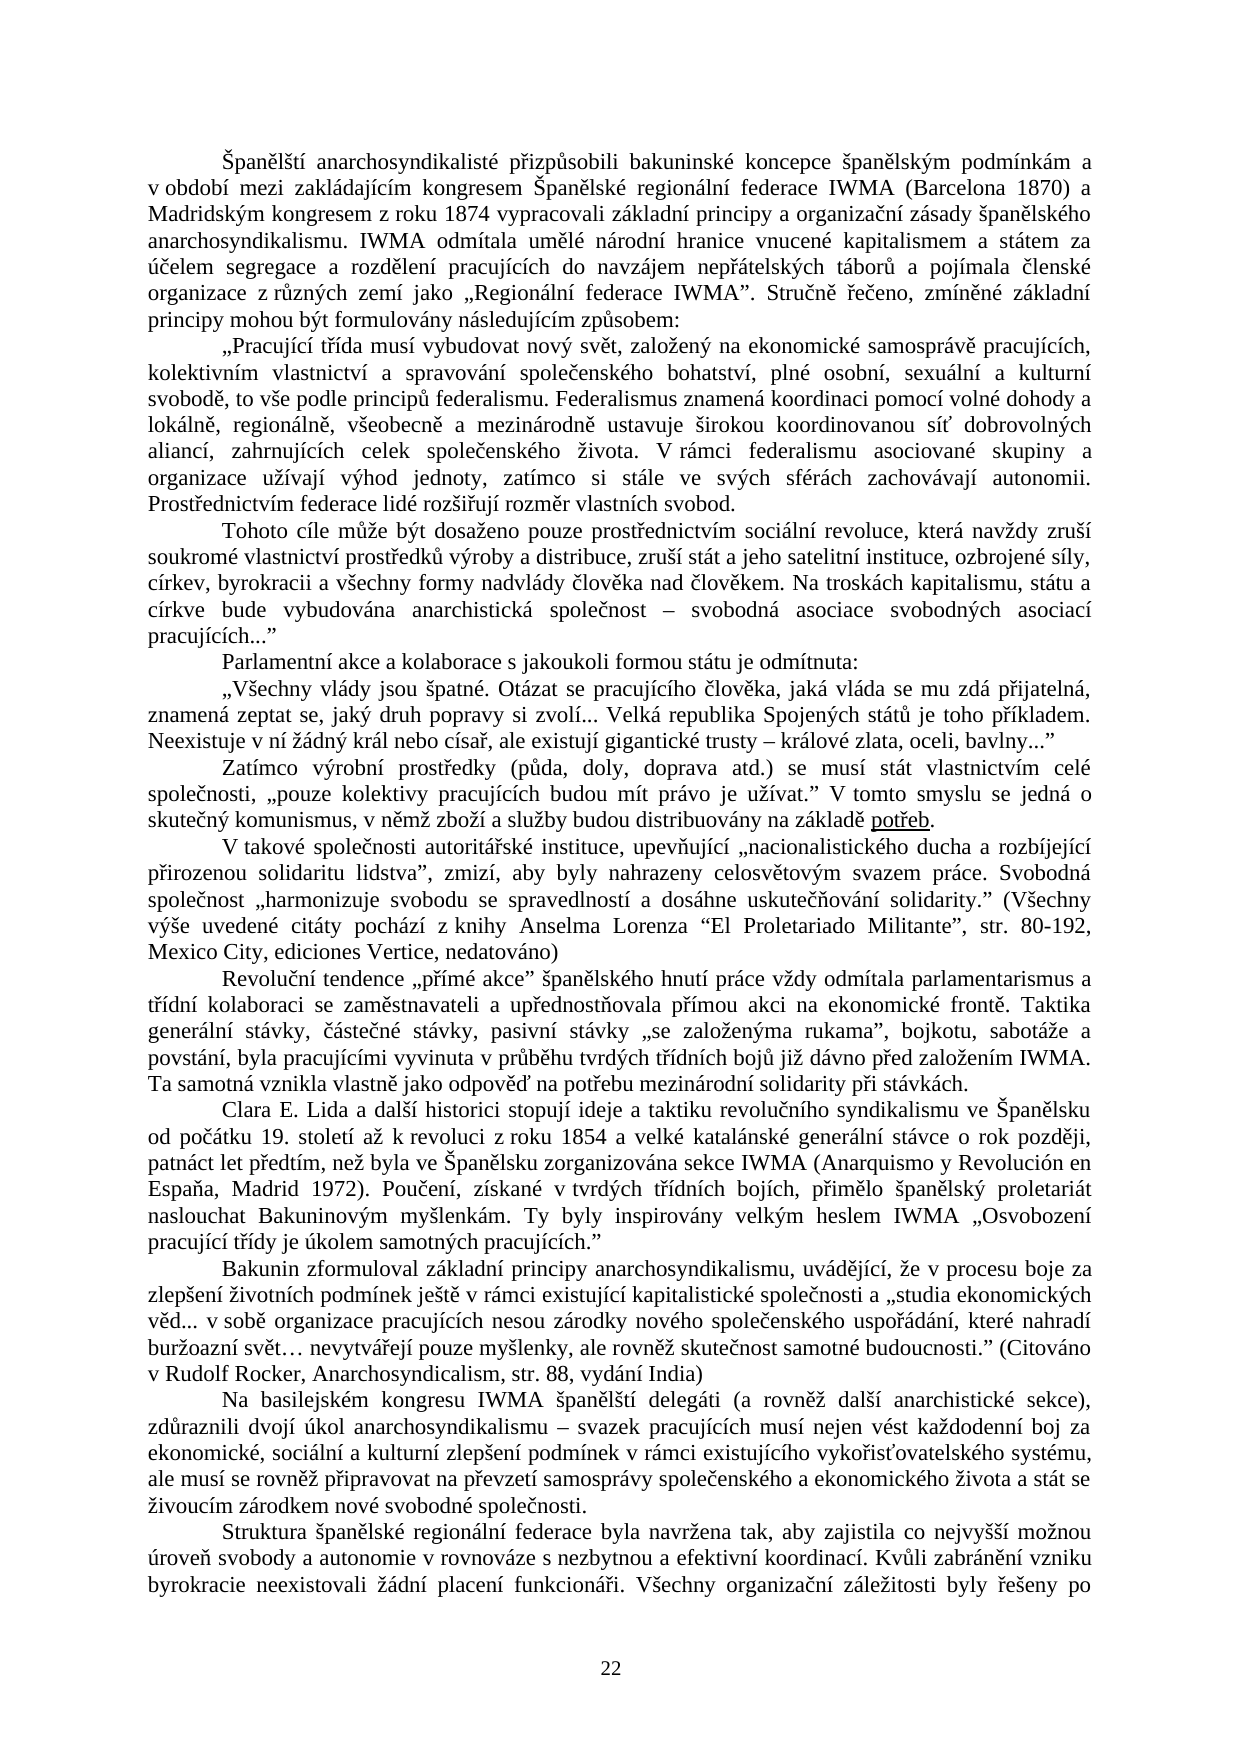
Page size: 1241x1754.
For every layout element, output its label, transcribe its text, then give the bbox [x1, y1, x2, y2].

text Bakunin zformuloval základní principy anarchosyndikalismu, uvádějící, že v procesu boje za zlepšení životních podmínek ještě v rámci existující kapitalistické společnosti a „studia ekonomických věd... v sobě organizace pracujících nesou zárodky nového společenského uspořádání, které nahradí buržoazní svět… nevytvářejí pouze myšlenky, ale rovněž skutečnost samotné budoucnosti.” (Citováno v Rudolf Rocker, Anarchosyndicalism, str. 88, vydání India) [148, 1254, 1092, 1386]
text Parlamentní akce a kolaborace s jakoukoli formou státu je odmítnuta: [148, 648, 1092, 675]
text Španělští anarchosyndikalisté přizpůsobili bakuninské koncepce španělským podmínkám a v období mezi zakládajícím kongresem Španělské regionální federace IWMA (Barcelona 1870) a Madridským kongresem z roku 1874 vypracovali základní principy a organizační zásady španělského anarchosyndikalismu. IWMA odmítala umělé národní hranice vnucené kapitalismem a státem za účelem segregace a rozdělení pracujících do navzájem nepřátelských táborů a pojímala členské organizace z různých zemí jako „Regionální federace IWMA”. Stručně řečeno, zmíněné základní principy mohou být formulovány následujícím způsobem: [148, 148, 1092, 332]
text Tohoto cíle může být dosaženo pouze prostřednictvím sociální revoluce, která navždy zruší soukromé vlastnictví prostředků výroby a distribuce, zruší stát a jeho satelitní instituce, ozbrojené síly, církev, byrokracii a všechny formy nadvlády člověka nad člověkem. Na troskách kapitalismu, státu a církve bude vybudována anarchistická společnost – svobodná asociace svobodných asociací pracujících...” [148, 517, 1092, 648]
text Zatímco výrobní prostředky (půda, doly, doprava atd.) se musí stát vlastnictvím celé společnosti, „pouze kolektivy pracujících budou mít právo je užívat.” V tomto smyslu se jedná o skutečný komunismus, v němž zboží a služby budou distribuovány na základě potřeb. [148, 754, 1092, 833]
text V takové společnosti autoritářské instituce, upevňující „nacionalistického ducha a rozbíjející přirozenou solidaritu lidstva”, zmizí, aby byly nahrazeny celosvětovým svazem práce. Svobodná společnost „harmonizuje svobodu se spravedlností a dosáhne uskutečňování solidarity.” (Všechny výše uvedené citáty pochází z knihy Anselma Lorenza “El Proletariado Militante”, str. 80-192, Mexico City, ediciones Vertice, nedatováno) [148, 833, 1092, 965]
text Clara E. Lida a další historici stopují ideje a taktiku revolučního syndikalismu ve Španělsku od počátku 19. století až k revoluci z roku 1854 a velké katalánské generální stávce o rok později, patnáct let předtím, než byla ve Španělsku zorganizována sekce IWMA (Anarquismo y Revolución en Espaňa, Madrid 1972). Poučení, získané v tvrdých třídních bojích, přimělo španělský proletariát naslouchat Bakuninovým myšlenkám. Ty byly inspirovány velkým heslem IWMA „Osvobození pracující třídy je úkolem samotných pracujících.” [148, 1096, 1092, 1254]
text Struktura španělské regionální federace byla navržena tak, aby zajistila co nejvyšší možnou úroveň svobody a autonomie v rovnováze s nezbytnou a efektivní koordinací. Kvůli zabránění vzniku byrokracie neexistovali žádní placení funkcionáři. Všechny organizační záležitosti byly řešeny po [148, 1518, 1092, 1597]
text Na basilejském kongresu IWMA španělští delegáti (a rovněž další anarchistické sekce), zdůraznili dvojí úkol anarchosyndikalismu – svazek pracujících musí nejen vést každodenní boj za ekonomické, sociální a kulturní zlepšení podmínek v rámci existujícího vykořisťovatelského systému, ale musí se rovněž připravovat na převzetí samosprávy společenského a ekonomického života a stát se živoucím zárodkem nové svobodné společnosti. [148, 1386, 1092, 1518]
text Revoluční tendence „přímé akce” španělského hnutí práce vždy odmítala parlamentarismus a třídní kolaboraci se zaměstnavateli a upřednostňovala přímou akci na ekonomické frontě. Taktika generální stávky, částečné stávky, pasivní stávky „se založenýma rukama”, bojkotu, sabotáže a povstání, byla pracujícími vyvinuta v průběhu tvrdých třídních bojů již dávno před založením IWMA. Ta samotná vznikla vlastně jako odpověď na potřebu mezinárodní solidarity při stávkách. [148, 965, 1092, 1096]
text „Pracující třída musí vybudovat nový svět, založený na ekonomické samosprávě pracujících, kolektivním vlastnictví a spravování společenského bohatství, plné osobní, sexuální a kulturní svobodě, to vše podle principů federalismu. Federalismus znamená koordinaci pomocí volné dohody a lokálně, regionálně, všeobecně a mezinárodně ustavuje širokou koordinovanou síť dobrovolných aliancí, zahrnujících celek společenského života. V rámci federalismu asociované skupiny a organizace užívají výhod jednoty, zatímco si stále ve svých sférách zachovávají autonomii. Prostřednictvím federace lidé rozšiřují rozměr vlastních svobod. [148, 332, 1092, 517]
text „Všechny vlády jsou špatné. Otázat se pracujícího člověka, jaká vláda se mu zdá přijatelná, znamená zeptat se, jaký druh popravy si zvolí... Velká republika Spojených států je toho příkladem. Neexistuje v ní žádný král nebo císař, ale existují gigantické trusty – králové zlata, oceli, bavlny...” [148, 675, 1092, 754]
